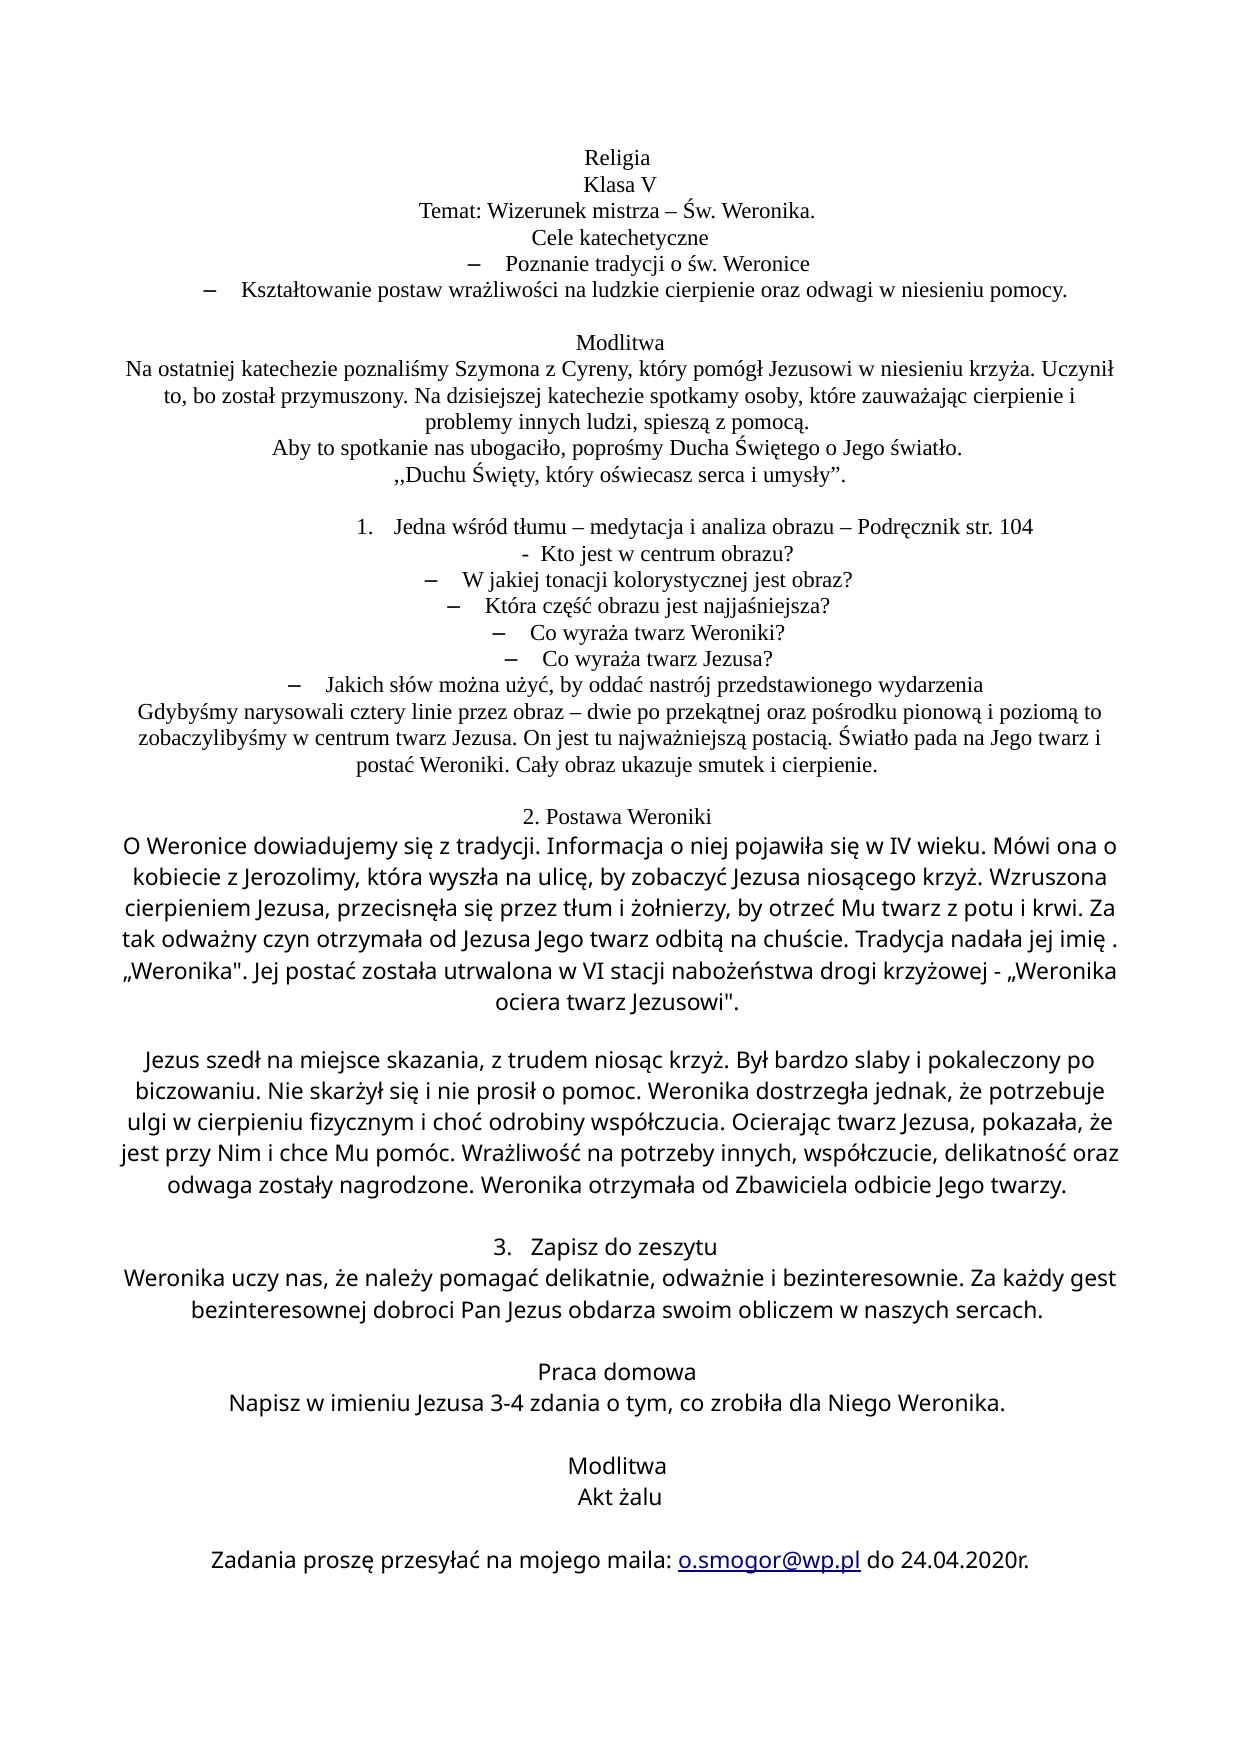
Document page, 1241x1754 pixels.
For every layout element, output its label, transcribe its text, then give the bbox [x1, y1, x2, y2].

list Jedna wśród tłumu – medytacja i analiza obrazu – Podręcznik str. 104 [268, 513, 1122, 540]
text Zadania proszę przesyłać na mojego maila: o.smogor@wp.pl do 24.04.2020r. [118, 1543, 1122, 1575]
text Akt żalu [118, 1481, 1122, 1512]
text O Weronice dowiadujemy się z tradycji. Informacja o niej pojawiła się w IV wieku. Mówi ona o kobiecie z Jerozolimy, która wyszła na ulicę, by zobaczyć Jezusa niosącego krzyż. Wzruszona cierpieniem Jezusa, przecisnęła się przez tłum i żołnierzy, by otrzeć Mu twarz z potu i krwi. Za tak odważny czyn otrzymała od Jezusa Jego twarz odbitą na chuście. Tradycja nadała jej imię .„Weronika". Jej postać została utrwalona w VI stacji nabożeństwa drogi krzyżowej - „Weronika ociera twarz Jezusowi". [118, 830, 1122, 1017]
list W jakiej tonacji kolorystycznej jest obraz? [156, 566, 1122, 592]
list Co wyraża twarz Jezusa? [156, 645, 1122, 672]
list Co wyraża twarz Weroniki? [156, 619, 1122, 645]
text Modlitwa [118, 1450, 1122, 1481]
text Temat: Wizerunek mistrza – Św. Weronika. [118, 197, 1122, 223]
text Gdybyśmy narysowali cztery linie przez obraz – dwie po przekątnej oraz pośrodku pionową i poziomą to zobaczylibyśmy w centrum twarz Jezusa. On jest tu najważniejszą postacią. Światło pada na Jego twarz i postać Weroniki. Cały obraz ukazuje smutek i cierpienie. [118, 698, 1122, 777]
text Na ostatniej katechezie poznaliśmy Szymona z Cyreny, który pomógł Jezusowi w niesieniu krzyża. Uczynił to, bo został przymuszony. Na dzisiejszej katechezie spotkamy osoby, które zauważając cierpienie i problemy innych ludzi, spieszą z pomocą. [118, 355, 1122, 434]
text Modlitwa [118, 329, 1122, 355]
list Która część obrazu jest najjaśniejsza? [156, 592, 1122, 619]
text Klasa V [118, 171, 1122, 197]
list Jakich słów można użyć, by oddać nastrój przedstawionego wydarzenia [156, 672, 1122, 698]
text Praca domowa [118, 1356, 1122, 1387]
text Weronika uczy nas, że należy pomagać delikatnie, odważnie i bezinteresownie. Za każdy gest bezinteresownej dobroci Pan Jezus obdarza swoim obliczem w naszych sercach. [118, 1262, 1122, 1325]
text Jezus szedł na miejsce skazania, z trudem niosąc krzyż. Był bardzo slaby i pokaleczony po biczowaniu. Nie skarżył się i nie prosił o pomoc. Weronika dostrzegła jednak, że potrzebuje ulgi w cierpieniu fizycznym i choć odrobiny współczucia. Ocierając twarz Jezusa, pokazała, że jest przy Nim i chce Mu pomóc. Wrażliwość na potrzeby innych, współczucie, delikatność oraz odwaga zostały nagrodzone. Weronika otrzymała od Zbawiciela odbicie Jego twarzy. [118, 1043, 1122, 1200]
list Poznanie tradycji o św. Weronice [156, 250, 1122, 276]
text ,,Duchu Święty, który oświecasz serca i umysły”. [118, 461, 1122, 487]
text Napisz w imieniu Jezusa 3-4 zdania o tym, co zrobiła dla Niego Weronika. [118, 1387, 1122, 1418]
text Aby to spotkanie nas ubogaciło, poprośmy Ducha Świętego o Jego światło. [118, 434, 1122, 461]
text 2. Postawa Weroniki [118, 803, 1122, 830]
list - Kto jest w centrum obrazu? [156, 540, 1122, 566]
text Cele katechetyczne [118, 223, 1122, 250]
list Kształtowanie postaw wrażliwości na ludzkie cierpienie oraz odwagi w niesieniu pomocy. [156, 276, 1122, 303]
list Zapisz do zeszytu [493, 1231, 1122, 1262]
text Religia [118, 144, 1122, 171]
